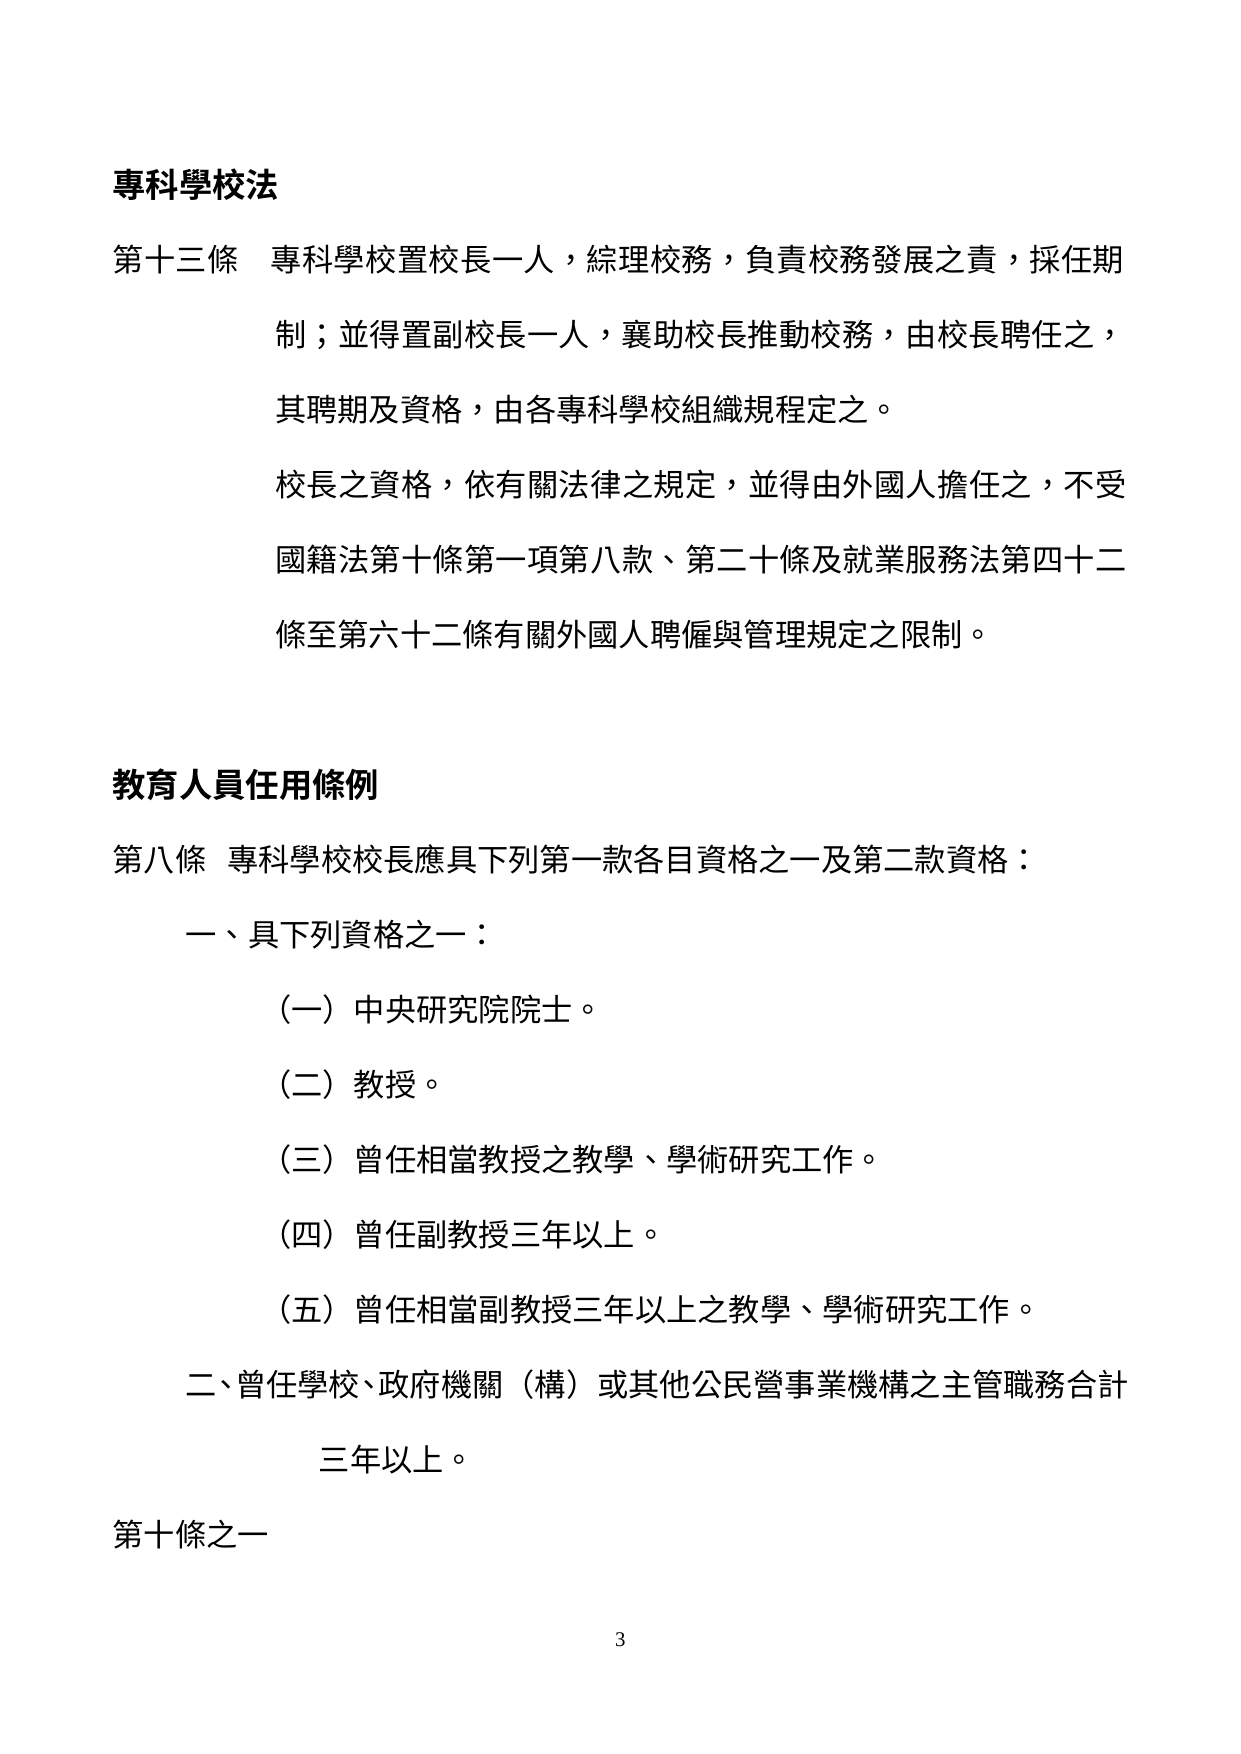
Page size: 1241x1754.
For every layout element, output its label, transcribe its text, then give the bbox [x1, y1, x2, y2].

text （二）教授。 [260, 1046, 1128, 1121]
text （五）曾任相當副教授三年以上之教學、學術研究工作。 [260, 1271, 1128, 1346]
text 第十三條 專科學校置校長一人，綜理校務，負責校務發展之責，採任期制；並得置副校長一人，襄助校長推動校務，由校長聘任之，其聘期及資格，由各專科學校組織規程定之。 [112, 221, 1128, 446]
text 第八條 專科學校校長應具下列第一款各目資格之一及第二款資格： [112, 821, 1128, 896]
text 二、曾任學校、政府機關（構）或其他公民營事業機構之主管職務合計三年以上。 [112, 1346, 1128, 1496]
text （四）曾任副教授三年以上。 [260, 1196, 1128, 1271]
text 校長之資格，依有關法律之規定，並得由外國人擔任之，不受國籍法第十條第一項第八款、第二十條及就業服務法第四十二條至第六十二條有關外國人聘僱與管理規定之限制。 [275, 446, 1128, 671]
text 專科學校法 [112, 146, 1128, 221]
text （一）中央研究院院士。 [260, 971, 1128, 1046]
text 第十條之一 [112, 1496, 1128, 1571]
text 一、具下列資格之一： [112, 896, 1128, 971]
text （三）曾任相當教授之教學、學術研究工作。 [260, 1121, 1128, 1196]
text 教育人員任用條例 [112, 746, 1128, 821]
